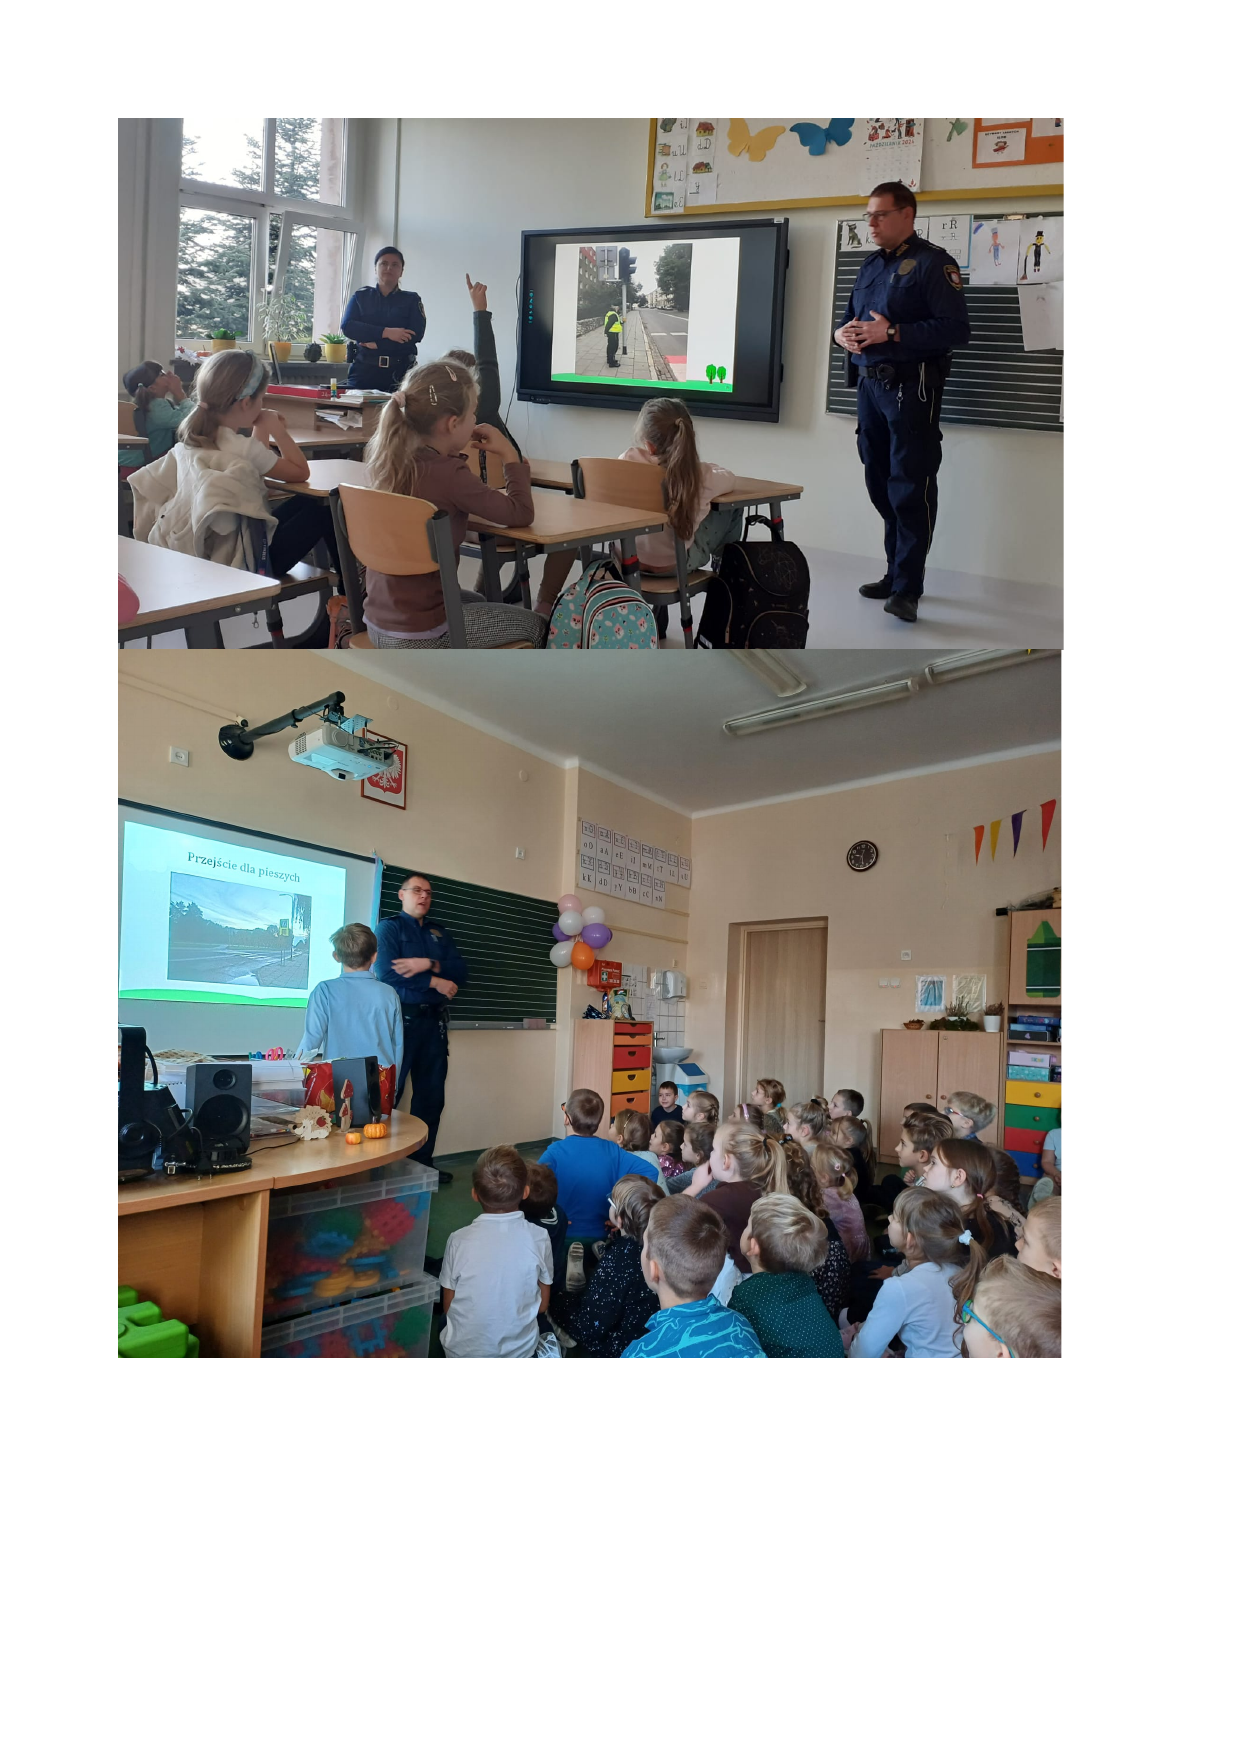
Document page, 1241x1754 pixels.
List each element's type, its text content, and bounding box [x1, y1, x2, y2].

text Pogadanki z uczniami i działania prewencyjne [1062, 118, 1122, 1357]
